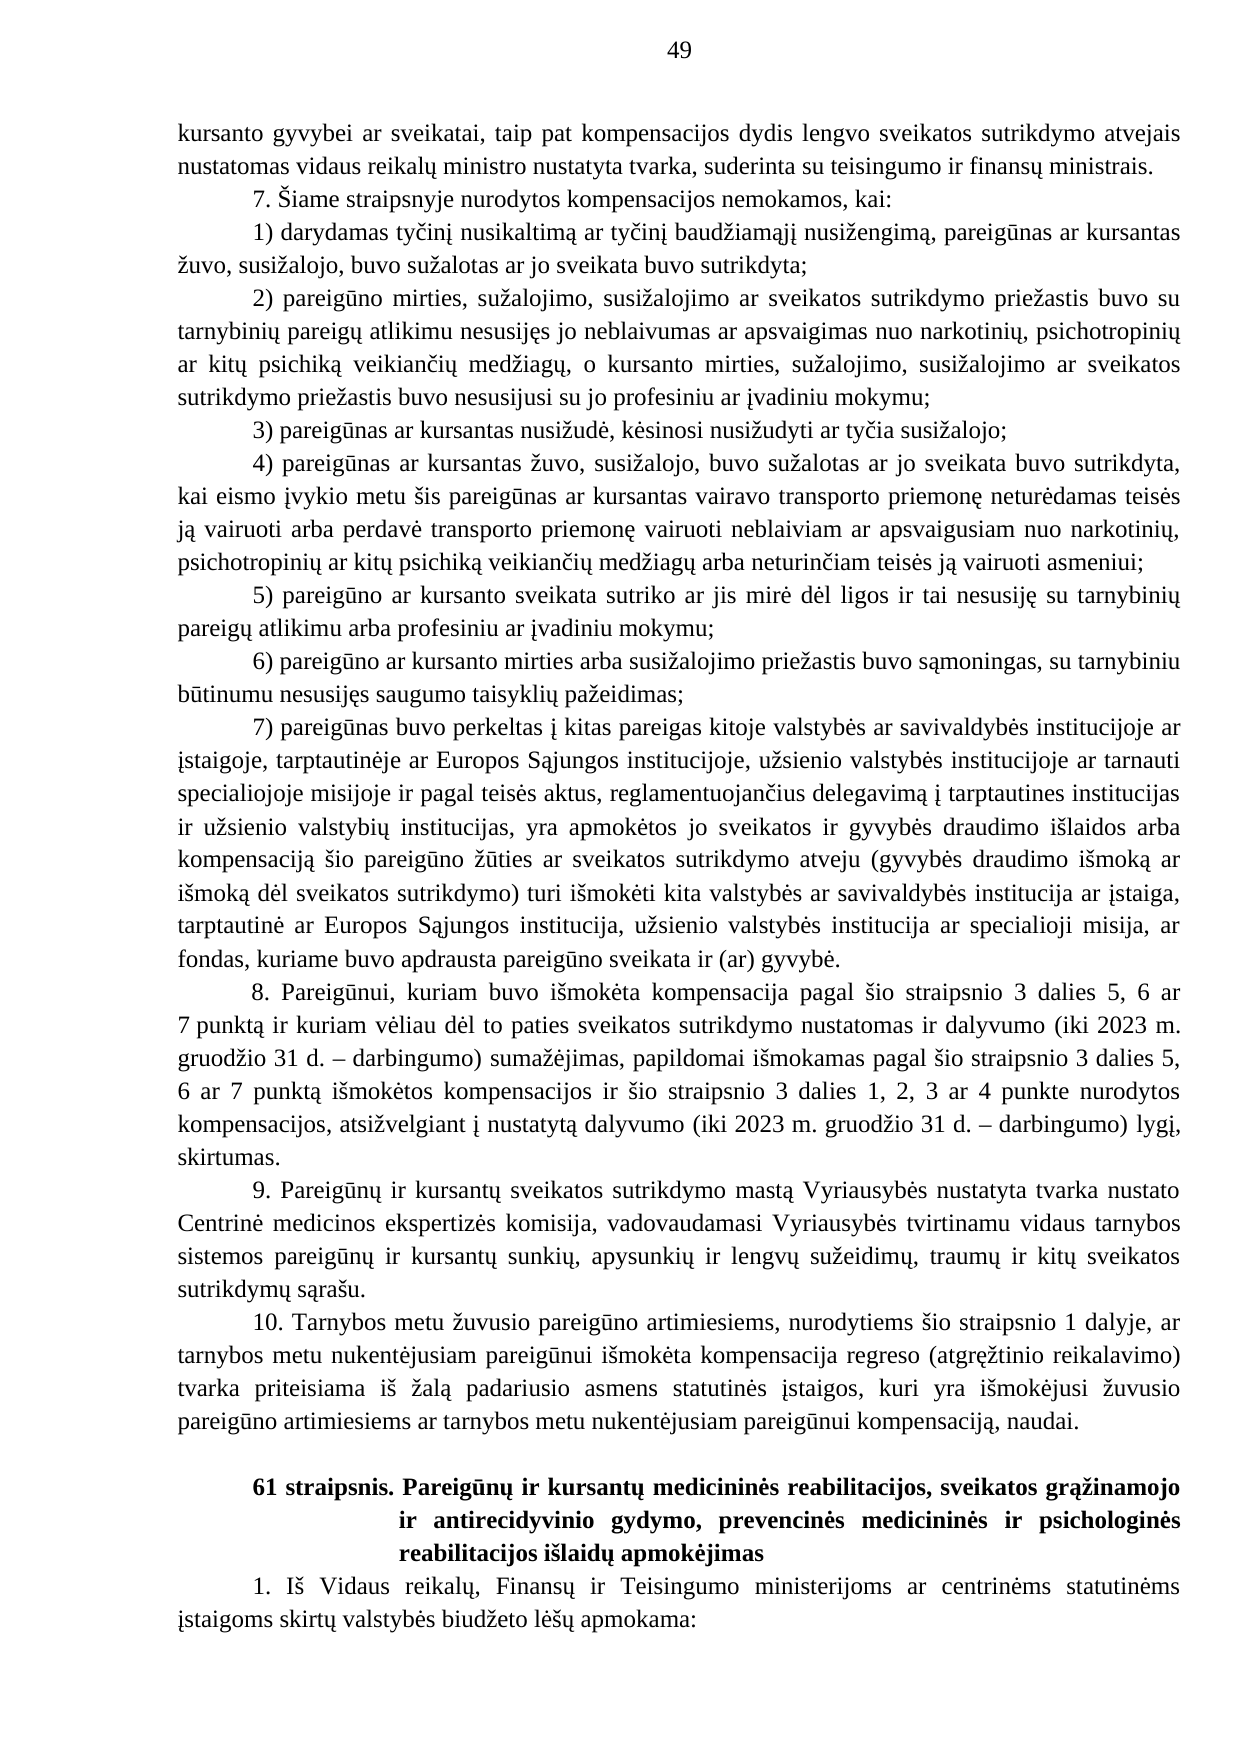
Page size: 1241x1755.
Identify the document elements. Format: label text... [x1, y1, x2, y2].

text 2) pareigūno mirties, sužalojimo, susižalojimo ar sveikatos sutrikdymo priežastis buvo su tarnybinių pareigų atlikimu nesusijęs jo neblaivumas ar apsvaigimas nuo narkotinių, psichotropinių ar kitų psichiką veikiančių medžiagų, o kursanto mirties, sužalojimo, susižalojimo ar sveikatos sutrikdymo priežastis buvo nesusijusi su jo profesiniu ar įvadiniu mokymu; [177, 283, 1181, 411]
text 7. Šiame straipsnyje nurodytos kompensacijos nemokamos, kai: [177, 184, 1181, 213]
text 10. Tarnybos metu žuvusio pareigūno artimiesiems, nurodytiems šio straipsnio 1 dalyje, ar tarnybos metu nukentėjusiam pareigūnui išmokėta kompensacija regreso (atgręžtinio reikalavimo) tvarka priteisiama iš žalą padariusio asmens statutinės įstaigos, kuri yra išmokėjusi žuvusio pareigūno artimiesiems ar tarnybos metu nukentėjusiam pareigūnui kompensaciją, naudai. [177, 1307, 1181, 1435]
text 9. Pareigūnų ir kursantų sveikatos sutrikdymo mastą Vyriausybės nustatyta tvarka nustato Centrinė medicinos ekspertizės komisija, vadovaudamasi Vyriausybės tvirtinamu vidaus tarnybos sistemos pareigūnų ir kursantų sunkių, apysunkių ir lengvų sužeidimų, traumų ir kitų sveikatos sutrikdymų sąrašu. [177, 1175, 1181, 1303]
text 61 straipsnis. Pareigūnų ir kursantų medicininės reabilitacijos, sveikatos grąžinamojo ir antirecidyvinio gydymo, prevencinės medicininės ir psichologinės reabilitacijos išlaidų apmokėjimas [252, 1472, 1181, 1567]
text 6) pareigūno ar kursanto mirties arba susižalojimo priežastis buvo sąmoningas, su tarnybiniu būtinumu nesusijęs saugumo taisyklių pažeidimas; [177, 646, 1181, 708]
text 1) darydamas tyčinį nusikaltimą ar tyčinį baudžiamąjį nusižengimą, pareigūnas ar kursantas žuvo, susižalojo, buvo sužalotas ar jo sveikata buvo sutrikdyta; [177, 217, 1181, 279]
text kursanto gyvybei ar sveikatai, taip pat kompensacijos dydis lengvo sveikatos sutrikdymo atvejais nustatomas vidaus reikalų ministro nustatyta tvarka, suderinta su teisingumo ir finansų ministrais. [177, 118, 1181, 180]
text 5) pareigūno ar kursanto sveikata sutriko ar jis mirė dėl ligos ir tai nesusiję su tarnybinių pareigų atlikimu arba profesiniu ar įvadiniu mokymu; [177, 580, 1181, 642]
text 8. Pareigūnui, kuriam buvo išmokėta kompensacija pagal šio straipsnio 3 dalies 5, 6 ar 7 punktą ir kuriam vėliau dėl to paties sveikatos sutrikdymo nustatomas ir dalyvumo (iki 2023 m. gruodžio 31 d. – darbingumo) sumažėjimas, papildomai išmokamas pagal šio straipsnio 3 dalies 5, 6 ar 7 punktą išmokėtos kompensacijos ir šio straipsnio 3 dalies 1, 2, 3 ar 4 punkte nurodytos kompensacijos, atsižvelgiant į nustatytą dalyvumo (iki 2023 m. gruodžio 31 d. – darbingumo) lygį, skirtumas. [177, 977, 1181, 1171]
text 4) pareigūnas ar kursantas žuvo, susižalojo, buvo sužalotas ar jo sveikata buvo sutrikdyta, kai eismo įvykio metu šis pareigūnas ar kursantas vairavo transporto priemonę neturėdamas teisės ją vairuoti arba perdavė transporto priemonę vairuoti neblaiviam ar apsvaigusiam nuo narkotinių, psichotropinių ar kitų psichiką veikiančių medžiagų arba neturinčiam teisės ją vairuoti asmeniui; [177, 448, 1181, 576]
text 3) pareigūnas ar kursantas nusižudė, kėsinosi nusižudyti ar tyčia susižalojo; [177, 415, 1181, 444]
text 7) pareigūnas buvo perkeltas į kitas pareigas kitoje valstybės ar savivaldybės institucijoje ar įstaigoje, tarptautinėje ar Europos Sąjungos institucijoje, užsienio valstybės institucijoje ar tarnauti specialiojoje misijoje ir pagal teisės aktus, reglamentuojančius delegavimą į tarptautines institucijas ir užsienio valstybių institucijas, yra apmokėtos jo sveikatos ir gyvybės draudimo išlaidos arba kompensaciją šio pareigūno žūties ar sveikatos sutrikdymo atveju (gyvybės draudimo išmoką ar išmoką dėl sveikatos sutrikdymo) turi išmokėti kita valstybės ar savivaldybės institucija ar įstaiga, tarptautinė ar Europos Sąjungos institucija, užsienio valstybės institucija ar specialioji misija, ar fondas, kuriame buvo apdrausta pareigūno sveikata ir (ar) gyvybė. [177, 712, 1181, 972]
text 1. Iš Vidaus reikalų, Finansų ir Teisingumo ministerijoms ar centrinėms statutinėms įstaigoms skirtų valstybės biudžeto lėšų apmokama: [177, 1571, 1181, 1633]
